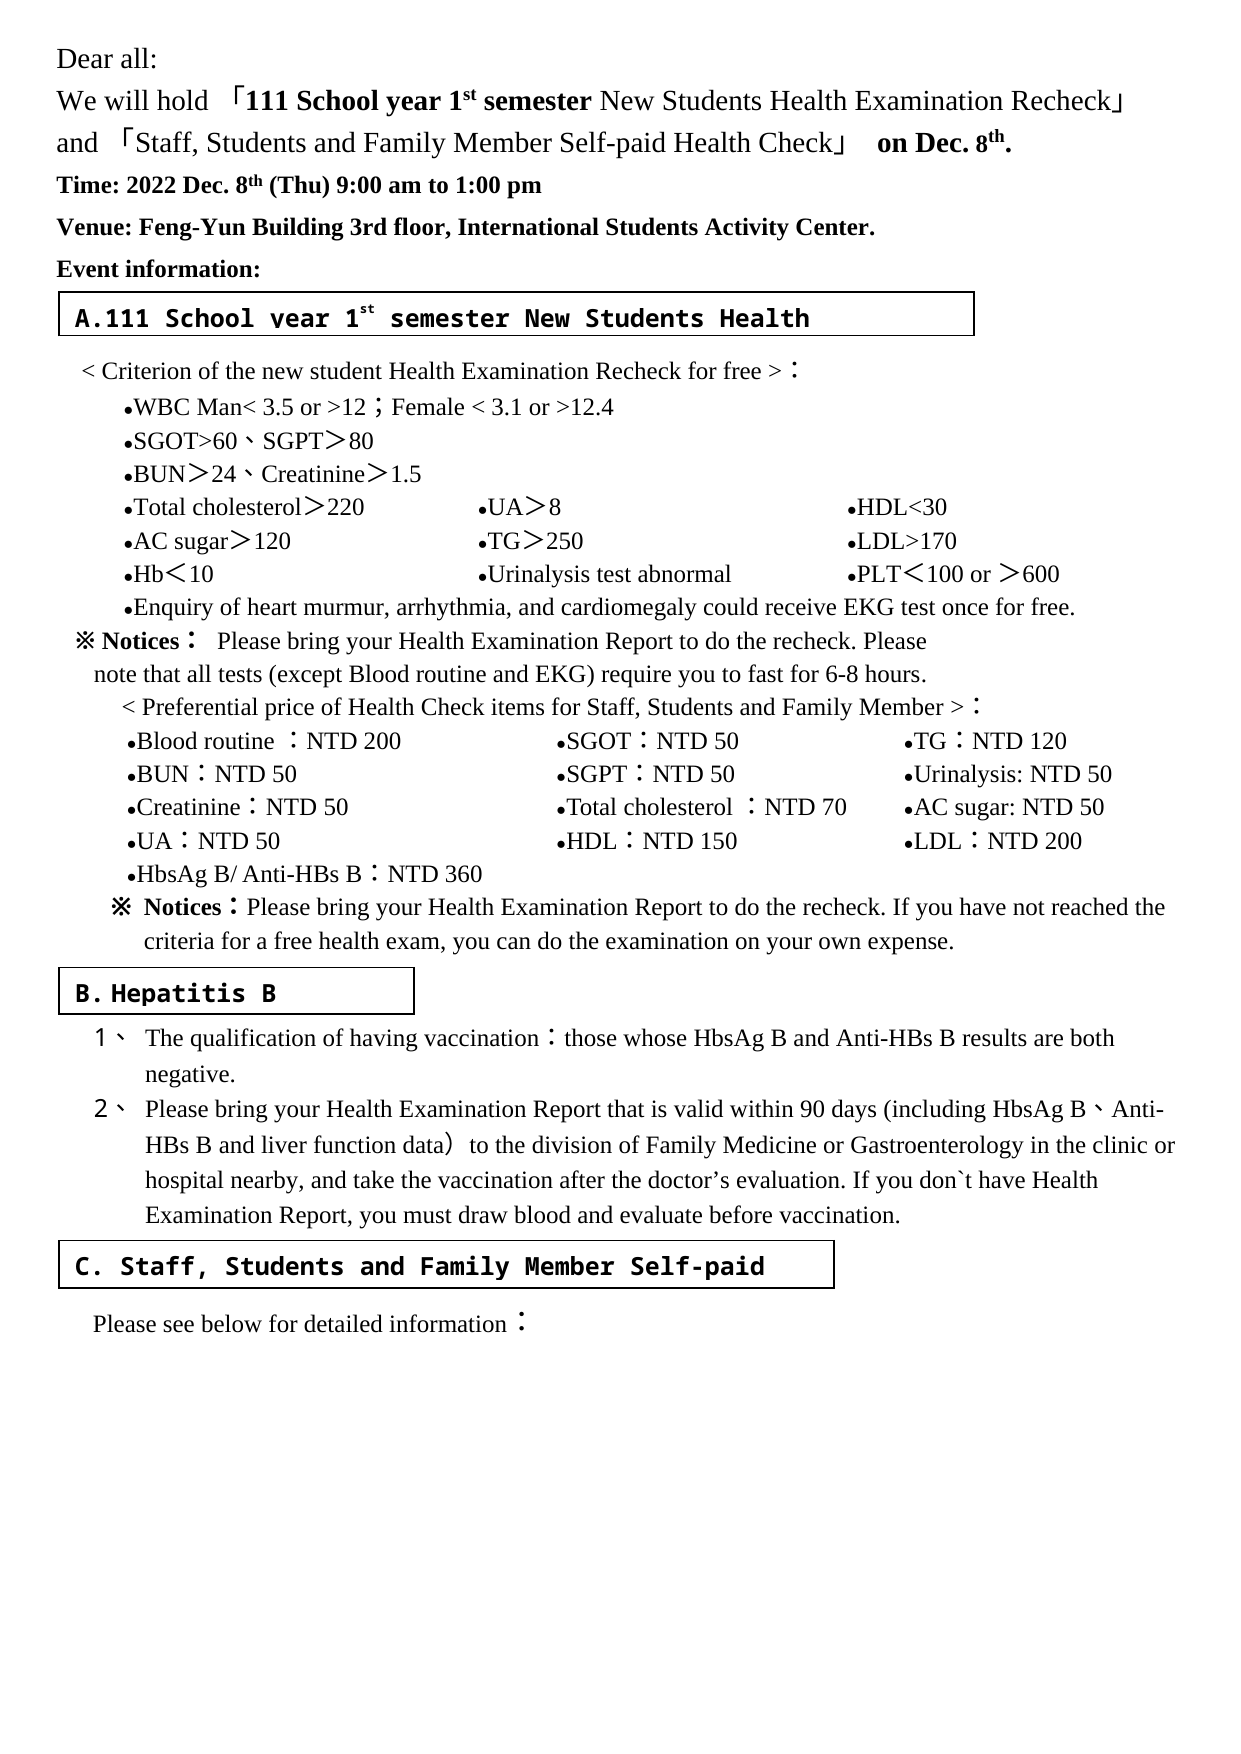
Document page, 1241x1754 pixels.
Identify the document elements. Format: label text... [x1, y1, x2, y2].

list The qualification of having vaccination：those whose HbsAg B and Anti-HBs B results are both negative. [94, 1018, 1181, 1089]
table_cell ●Hb＜10 [112, 556, 466, 589]
list Notices：Please bring your Health Examination Report to do the recheck. If you have not reached the criteria for a free health exam, you can do the examination on your own expense. [106, 889, 1181, 956]
text B. Hepatitis B vaccination [74, 976, 398, 1006]
table_cell ●HbsAg B/ Anti-HBs B：NTD 360 [115, 856, 1181, 889]
table_cell ●UA：NTD 50 [115, 823, 544, 856]
table_cell ●PLT＜100 or ＞600 [835, 556, 1204, 589]
text We will hold 「111 School year 1st semester New Students Health Examination Recheck」 and 「Staff, Students and Family Member Self-paid Health Check」 on Dec. 8th. [56, 77, 1181, 160]
table_cell ●Total cholesterol＞220 [112, 489, 466, 522]
table_header ●SGOT：NTD 50 [545, 723, 892, 756]
table_cell ●LDL>170 [835, 523, 1204, 556]
table_cell ●BUN：NTD 50 [115, 756, 544, 789]
table_cell ●AC sugar: NTD 50 [892, 789, 1181, 822]
table_cell ●LDL：NTD 200 [892, 823, 1181, 856]
table_cell ●HDL<30 [835, 489, 1204, 522]
table_cell ●Total cholesterol ：NTD 70 [545, 789, 892, 822]
table_cell ●Enquiry of heart murmur, arrhythmia, and cardiomegaly could receive EKG test once for free. [112, 589, 1204, 622]
table_cell ●Urinalysis: NTD 50 [892, 756, 1181, 789]
text A.111 School year 1st semester New Students Health Examination Recheck [74, 300, 958, 327]
text < Preferential price of Health Check items for Staff, Students and Family Member >： [115, 689, 1181, 722]
table_header ●Blood routine ：NTD 200 [115, 723, 544, 756]
table_cell ●Urinalysis test abnormal [466, 556, 835, 589]
text note that all tests (except Blood routine and EKG) require you to fast for 6-8 hours. [56, 656, 1181, 689]
table_header ●WBC Man< 3.5 or >12；Female < 3.1 or >12.4 [112, 386, 835, 422]
text ※ Notices： Please bring your Health Examination Report to do the recheck. Please [56, 622, 1181, 656]
text < Criterion of the new student Health Examination Recheck for free >： [56, 353, 1181, 386]
table_cell [835, 456, 1204, 489]
table_cell ●UA＞8 [466, 489, 835, 522]
text Event information: [56, 244, 1181, 285]
text Venue: Feng-Yun Building 3rd floor, International Students Activity Center. [56, 202, 1181, 244]
table_header ●TG：NTD 120 [892, 723, 1181, 756]
table_cell ●AC sugar＞120 [112, 523, 466, 556]
text C. Staff, Students and Family Member Self-paid Health Check [74, 1249, 818, 1280]
table_cell ●SGPT：NTD 50 [545, 756, 892, 789]
list Please bring your Health Examination Report that is valid within 90 days (including HbsAg B、Anti-HBs B and liver function data）to the division of Family Medicine or Gastroenterology in the clinic or hospital nearby, and take the vaccination after the doctor’s evaluation. If you don`t have Health Examination Report, you must draw blood and evaluate before vaccination. [94, 1089, 1181, 1231]
table_cell ●SGOT>60、SGPT＞80 [112, 423, 835, 456]
table_cell [835, 423, 1204, 456]
table_cell ●Creatinine：NTD 50 [115, 789, 544, 822]
table_cell ●TG＞250 [466, 523, 835, 556]
text Please see below for detailed information： [56, 1299, 1181, 1341]
table_cell ●HDL：NTD 150 [545, 823, 892, 856]
table_header [835, 386, 1204, 422]
table_cell ●BUN＞24、Creatinine＞1.5 [112, 456, 835, 489]
text Time: 2022 Dec. 8th (Thu) 9:00 am to 1:00 pm [56, 160, 1181, 202]
text Dear all: [56, 35, 1181, 77]
